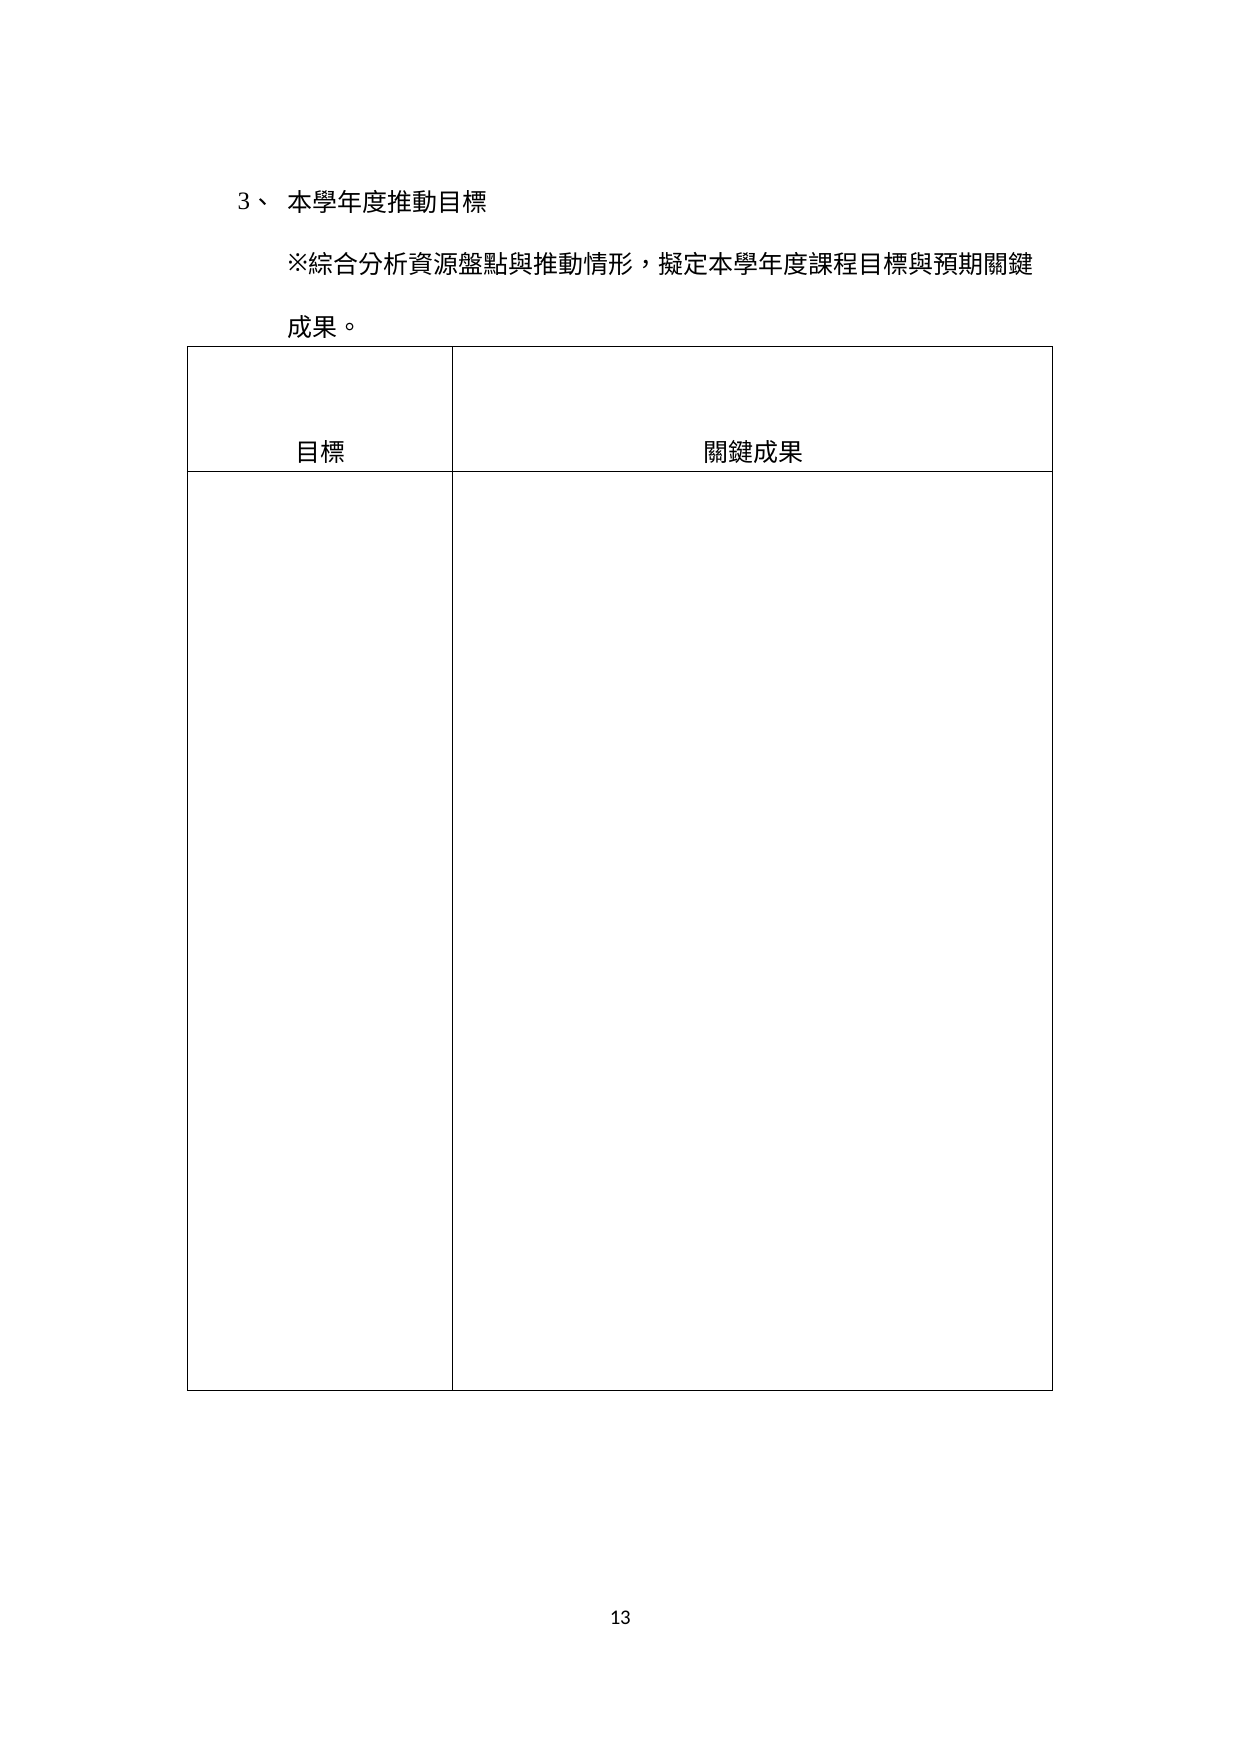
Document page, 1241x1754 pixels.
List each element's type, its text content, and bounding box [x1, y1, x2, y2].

table_header 目標 [188, 347, 452, 471]
table_cell [188, 472, 452, 1390]
text ※綜合分析資源盤點與推動情形，擬定本學年度課程目標與預期關鍵成果。 [287, 221, 1053, 346]
table_cell [453, 472, 1052, 1390]
list 本學年度推動目標 [237, 159, 1053, 221]
table_header 關鍵成果 [453, 347, 1052, 471]
